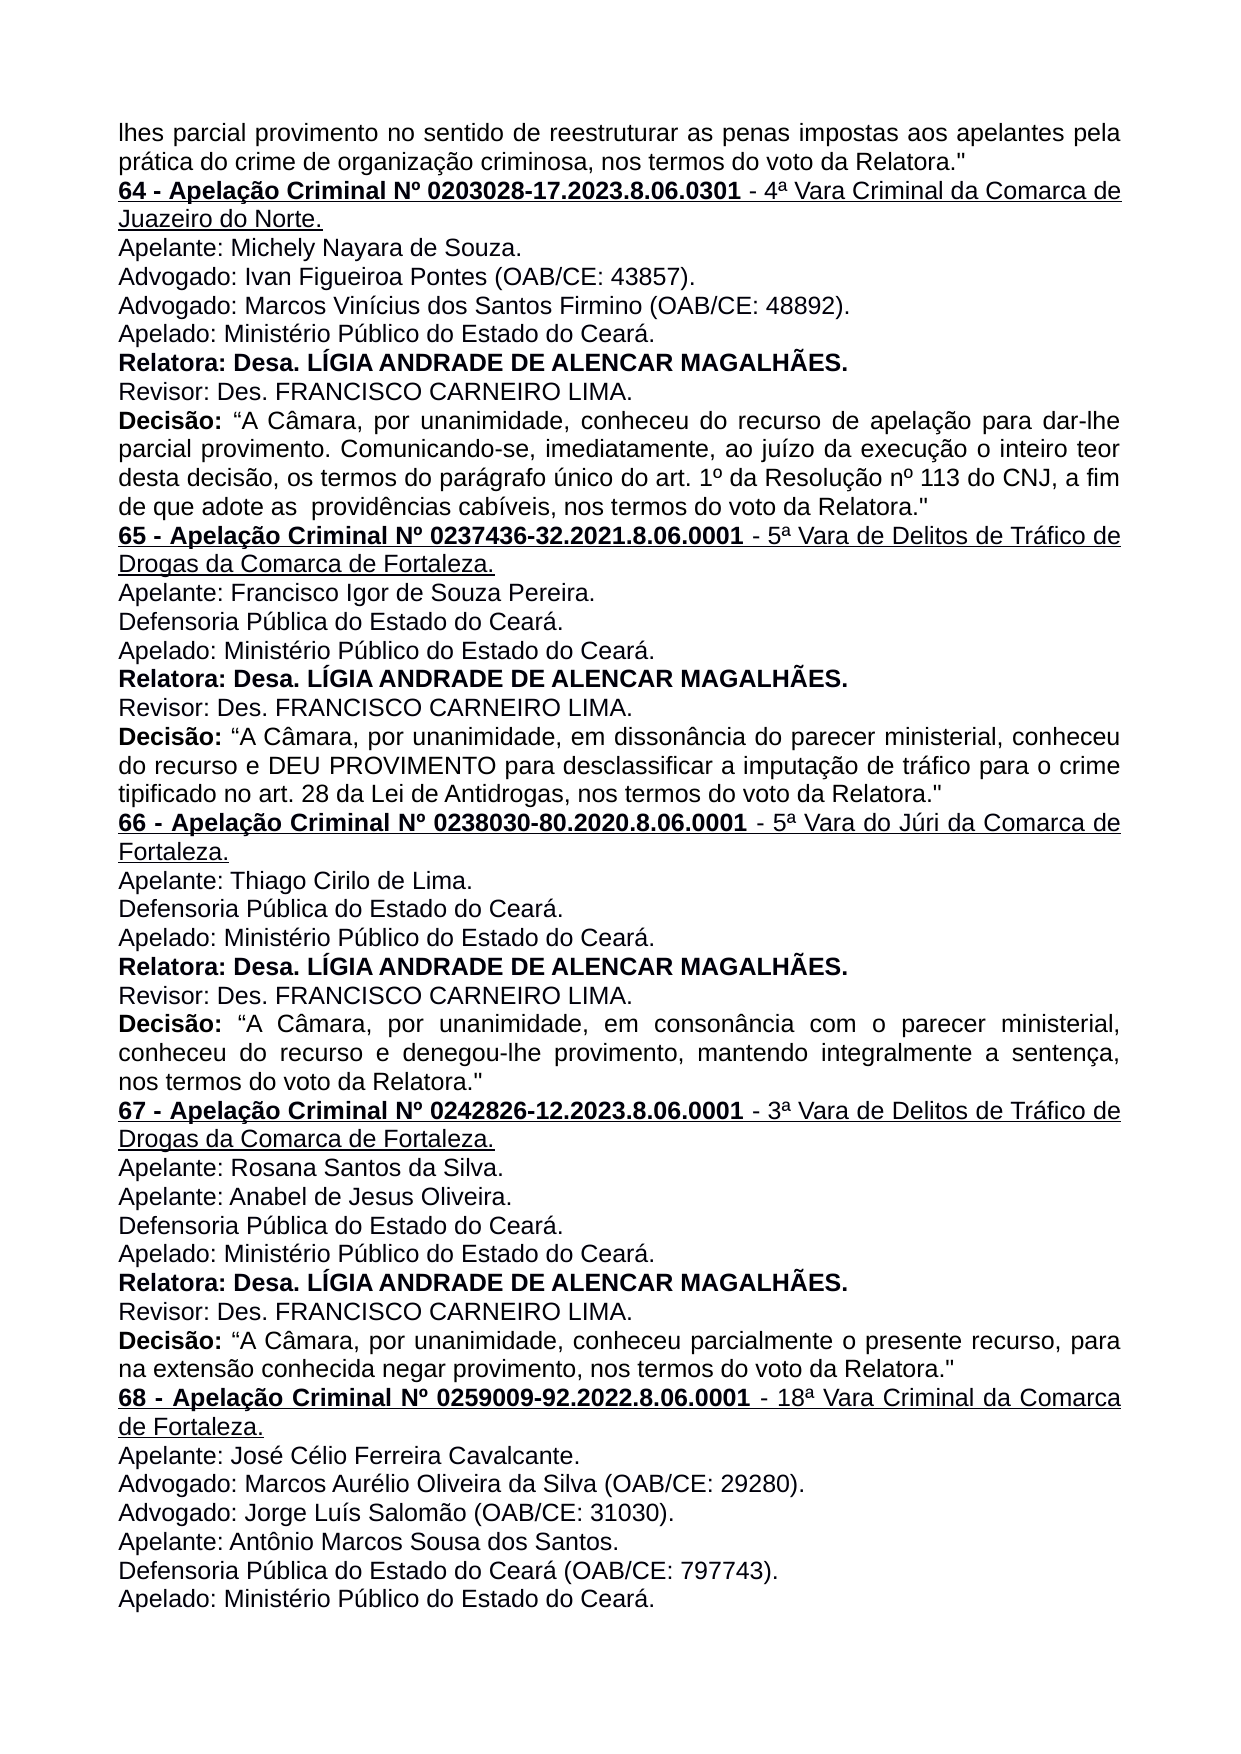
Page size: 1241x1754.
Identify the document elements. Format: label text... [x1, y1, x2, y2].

text Relatora: Desa. LÍGIA ANDRADE DE ALENCAR MAGALHÃES. [118, 664, 1122, 693]
text Apelante: Rosana Santos da Silva. [118, 1153, 1122, 1182]
text Apelado: Ministério Público do Estado do Ceará. [118, 1584, 1122, 1613]
text Decisão: “A Câmara, por unanimidade, conheceu do recurso de apelação para dar-lhe parcial provimento. Comunicando-se, imediatamente, ao juízo da execução o inteiro teor desta decisão, os termos do parágrafo único do art. 1º da Resolução nº 113 do CNJ, a fim de que adote as providências cabíveis, nos termos do voto da Relatora." [118, 406, 1122, 521]
text Decisão: “A Câmara, por unanimidade, em dissonância do parecer ministerial, conheceu do recurso e DEU PROVIMENTO para desclassificar a imputação de tráfico para o crime tipificado no art. 28 da Lei de Antidrogas, nos termos do voto da Relatora." [118, 722, 1122, 808]
text 64 - Apelação Criminal Nº 0203028-17.2023.8.06.0301 - 4ª Vara Criminal da Comarca de [118, 176, 1122, 201]
text 66 - Apelação Criminal Nº 0238030-80.2020.8.06.0001 - 5ª Vara do Júri da Comarca de Fortaleza. [118, 808, 1122, 866]
text Advogado: Jorge Luís Salomão (OAB/CE: 31030). [118, 1498, 1122, 1527]
text Revisor: Des. FRANCISCO CARNEIRO LIMA. [118, 981, 1122, 1009]
text 67 - Apelação Criminal Nº 0242826-12.2023.8.06.0001 - 3ª Vara de Delitos de Tráfico de Drogas da Comarca de Fortaleza. [118, 1096, 1122, 1153]
text Revisor: Des. FRANCISCO CARNEIRO LIMA. [118, 693, 1122, 722]
text Defensoria Pública do Estado do Ceará (OAB/CE: 797743). [118, 1556, 1122, 1584]
text Apelante: Michely Nayara de Souza. [118, 233, 1122, 262]
text Apelado: Ministério Público do Estado do Ceará. [118, 319, 1122, 348]
text Advogado: Marcos Vinícius dos Santos Firmino (OAB/CE: 48892). [118, 291, 1122, 319]
text Apelado: Ministério Público do Estado do Ceará. [118, 636, 1122, 664]
text Decisão: “A Câmara, por unanimidade, conheceu parcialmente o presente recurso, para na extensão conhecida negar provimento, nos termos do voto da Relatora." [118, 1326, 1122, 1383]
text Apelante: Antônio Marcos Sousa dos Santos. [118, 1527, 1122, 1556]
text Apelado: Ministério Público do Estado do Ceará. [118, 1239, 1122, 1268]
text 65 - Apelação Criminal Nº 0237436-32.2021.8.06.0001 - 5ª Vara de Delitos de Tráfico de Drogas da Comarca de Fortaleza. [118, 521, 1122, 578]
text Defensoria Pública do Estado do Ceará. [118, 894, 1122, 923]
text 68 - Apelação Criminal Nº 0259009-92.2022.8.06.0001 - 18ª Vara Criminal da Comarca de Fortaleza. [118, 1383, 1122, 1441]
text Apelante: Anabel de Jesus Oliveira. [118, 1182, 1122, 1211]
text Relatora: Desa. LÍGIA ANDRADE DE ALENCAR MAGALHÃES. [118, 1268, 1122, 1297]
text Revisor: Des. FRANCISCO CARNEIRO LIMA. [118, 1297, 1122, 1326]
text Decisão: “A Câmara, por unanimidade, em consonância com o parecer ministerial, conheceu do recurso e denegou-lhe provimento, mantendo integralmente a sentença, nos termos do voto da Relatora." [118, 1009, 1122, 1096]
text Apelante: Thiago Cirilo de Lima. [118, 866, 1122, 894]
text Advogado: Marcos Aurélio Oliveira da Silva (OAB/CE: 29280). [118, 1469, 1122, 1498]
text Apelante: José Célio Ferreira Cavalcante. [118, 1441, 1122, 1469]
text Defensoria Pública do Estado do Ceará. [118, 607, 1122, 636]
text Revisor: Des. FRANCISCO CARNEIRO LIMA. [118, 377, 1122, 406]
text Defensoria Pública do Estado do Ceará. [118, 1211, 1122, 1239]
text Relatora: Desa. LÍGIA ANDRADE DE ALENCAR MAGALHÃES. [118, 952, 1122, 981]
text Advogado: Ivan Figueiroa Pontes (OAB/CE: 43857). [118, 262, 1122, 291]
text Apelado: Ministério Público do Estado do Ceará. [118, 923, 1122, 952]
text Relatora: Desa. LÍGIA ANDRADE DE ALENCAR MAGALHÃES. [118, 348, 1122, 377]
text lhes parcial provimento no sentido de reestruturar as penas impostas aos apelantes pela prática do crime de organização criminosa, nos termos do voto da Relatora." [118, 118, 1122, 176]
text Apelante: Francisco Igor de Souza Pereira. [118, 578, 1122, 607]
text Juazeiro do Norte. [118, 202, 1122, 233]
